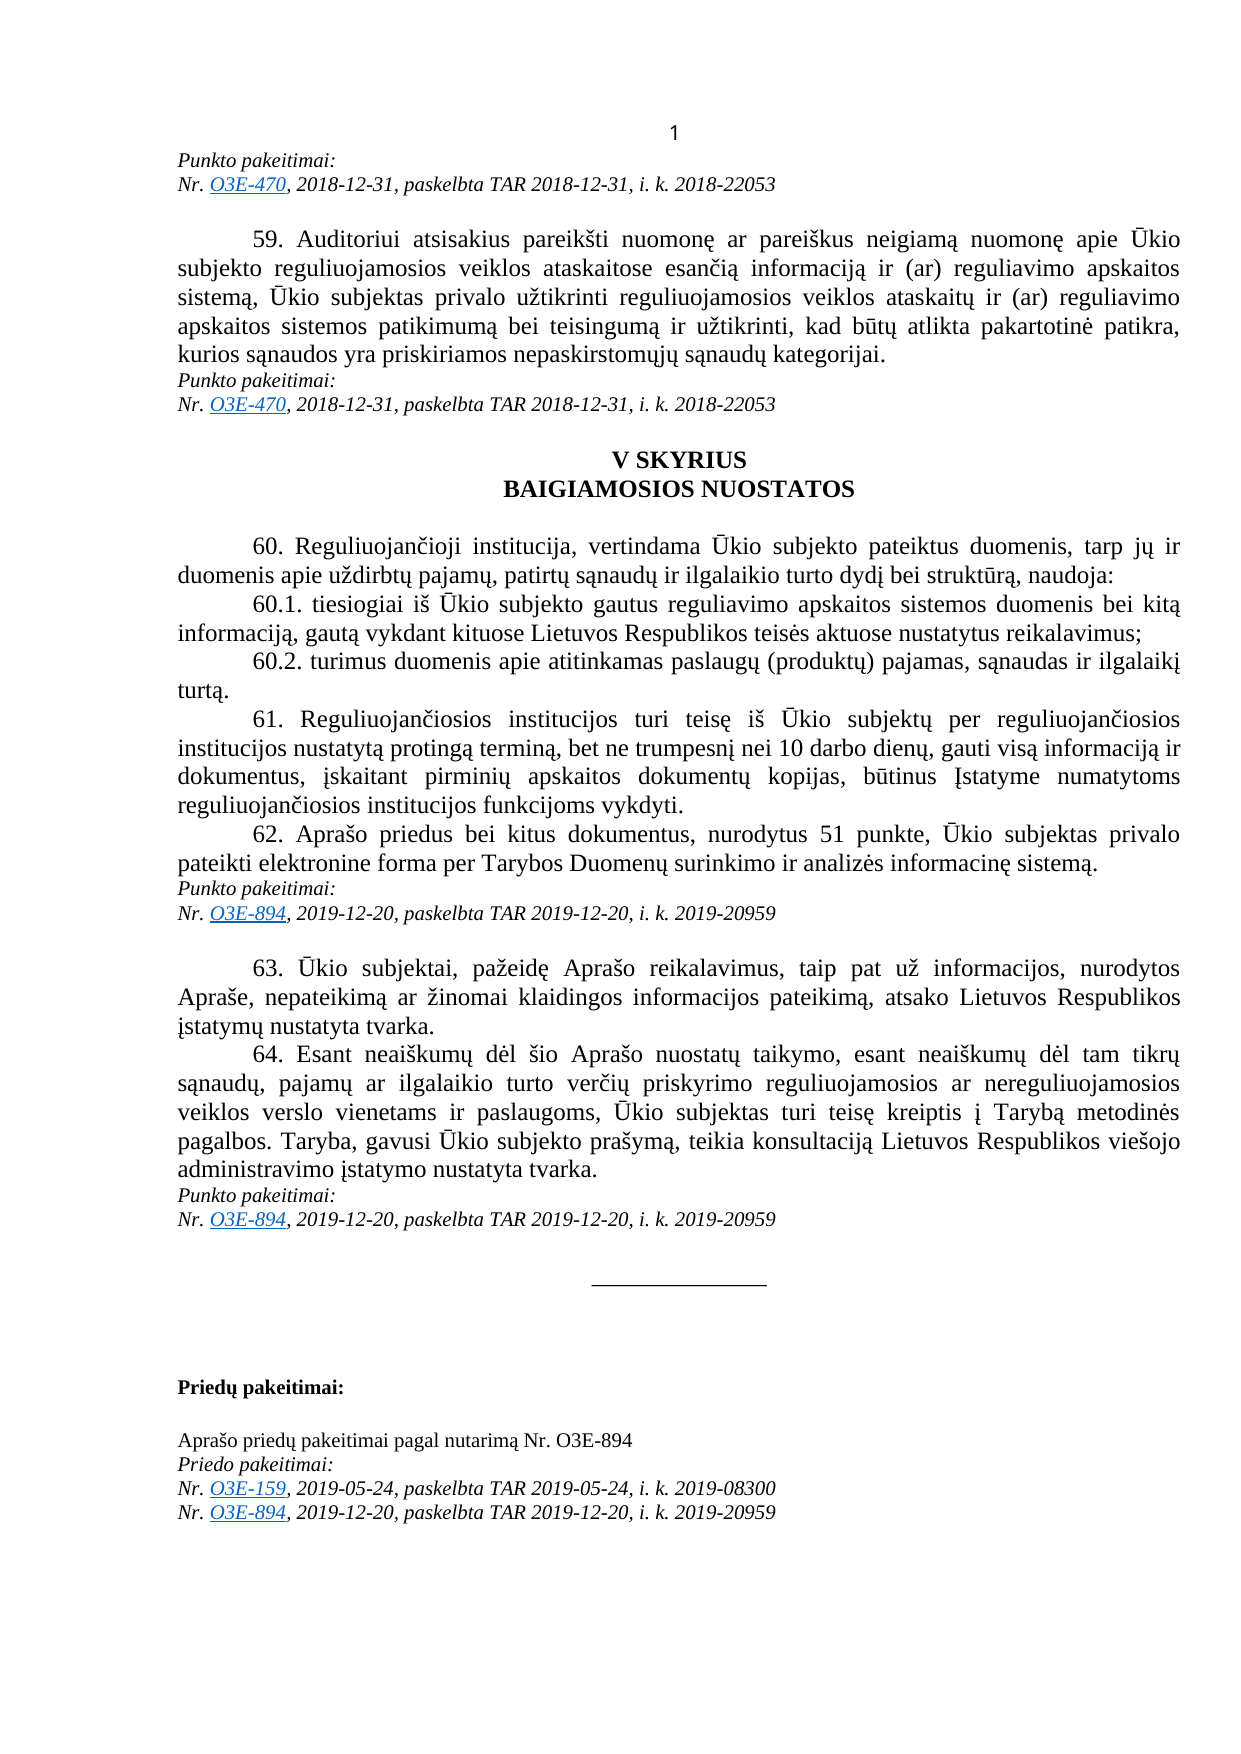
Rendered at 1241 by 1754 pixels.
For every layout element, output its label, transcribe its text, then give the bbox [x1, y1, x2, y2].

text Punkto pakeitimai: [177, 1183, 1181, 1207]
text Priedo pakeitimai: [177, 1452, 1181, 1476]
text Punkto pakeitimai: [177, 148, 1181, 172]
text Nr. O3E-159, 2019-05-24, paskelbta TAR 2019-05-24, i. k. 2019-08300 [177, 1476, 1181, 1500]
text Nr. O3E-894, 2019-12-20, paskelbta TAR 2019-12-20, i. k. 2019-20959 [177, 1500, 1181, 1524]
text Punkto pakeitimai: [177, 876, 1181, 900]
text Punkto pakeitimai: [177, 368, 1181, 392]
text 60.1. tiesiogiai iš Ūkio subjekto gautus reguliavimo apskaitos sistemos duomenis bei kitą informaciją, gautą vykdant kituose Lietuvos Respublikos teisės aktuose nustatytus reikalavimus; [177, 589, 1181, 646]
text V SKYRIUS [177, 445, 1181, 474]
text Aprašo priedų pakeitimai pagal nutarimą Nr. O3E-894 [177, 1428, 1181, 1452]
text 59. Auditoriui atsisakius pareikšti nuomonę ar pareiškus neigiamą nuomonę apie Ūkio subjekto reguliuojamosios veiklos ataskaitose esančią informaciją ir (ar) reguliavimo apskaitos sistemą, Ūkio subjektas privalo užtikrinti reguliuojamosios veiklos ataskaitų ir (ar) reguliavimo apskaitos sistemos patikimumą bei teisingumą ir užtikrinti, kad būtų atlikta pakartotinė patikra, kurios sąnaudos yra priskiriamos nepaskirstomųjų sąnaudų kategorijai. [177, 224, 1181, 368]
text 60. Reguliuojančioji institucija, vertindama Ūkio subjekto pateiktus duomenis, tarp jų ir duomenis apie uždirbtų pajamų, patirtų sąnaudų ir ilgalaikio turto dydį bei struktūrą, naudoja: [177, 531, 1181, 589]
text 64. Esant neaiškumų dėl šio Aprašo nuostatų taikymo, esant neaiškumų dėl tam tikrų sąnaudų, pajamų ar ilgalaikio turto verčių priskyrimo reguliuojamosios ar nereguliuojamosios veiklos verslo vienetams ir paslaugoms, Ūkio subjektas turi teisę kreiptis į Tarybą metodinės pagalbos. Taryba, gavusi Ūkio subjekto prašymą, teikia konsultaciją Lietuvos Respublikos viešojo administravimo įstatymo nustatyta tvarka. [177, 1039, 1181, 1183]
text Nr. O3E-470, 2018-12-31, paskelbta TAR 2018-12-31, i. k. 2018-22053 [177, 392, 1181, 416]
text Nr. O3E-894, 2019-12-20, paskelbta TAR 2019-12-20, i. k. 2019-20959 [177, 1207, 1181, 1231]
text Nr. O3E-894, 2019-12-20, paskelbta TAR 2019-12-20, i. k. 2019-20959 [177, 900, 1181, 924]
text 60.2. turimus duomenis apie atitinkamas paslaugų (produktų) pajamas, sąnaudas ir ilgalaikį turtą. [177, 646, 1181, 704]
text Priedų pakeitimai: [177, 1375, 1181, 1399]
text 63. Ūkio subjektai, pažeidę Aprašo reikalavimus, taip pat už informacijos, nurodytos Apraše, nepateikimą ar žinomai klaidingos informacijos pateikimą, atsako Lietuvos Respublikos įstatymų nustatyta tvarka. [177, 953, 1181, 1039]
text Nr. O3E-470, 2018-12-31, paskelbta TAR 2018-12-31, i. k. 2018-22053 [177, 172, 1181, 196]
text ______________ [177, 1260, 1181, 1289]
text 62. Aprašo priedus bei kitus dokumentus, nurodytus 51 punkte, Ūkio subjektas privalo pateikti elektronine forma per Tarybos Duomenų surinkimo ir analizės informacinę sistemą. [177, 819, 1181, 876]
text 61. Reguliuojančiosios institucijos turi teisę iš Ūkio subjektų per reguliuojančiosios institucijos nustatytą protingą terminą, bet ne trumpesnį nei 10 darbo dienų, gauti visą informaciją ir dokumentus, įskaitant pirminių apskaitos dokumentų kopijas, būtinus Įstatyme numatytoms reguliuojančiosios institucijos funkcijoms vykdyti. [177, 704, 1181, 819]
text BAIGIAMOSIOS NUOSTATOS [177, 474, 1181, 503]
